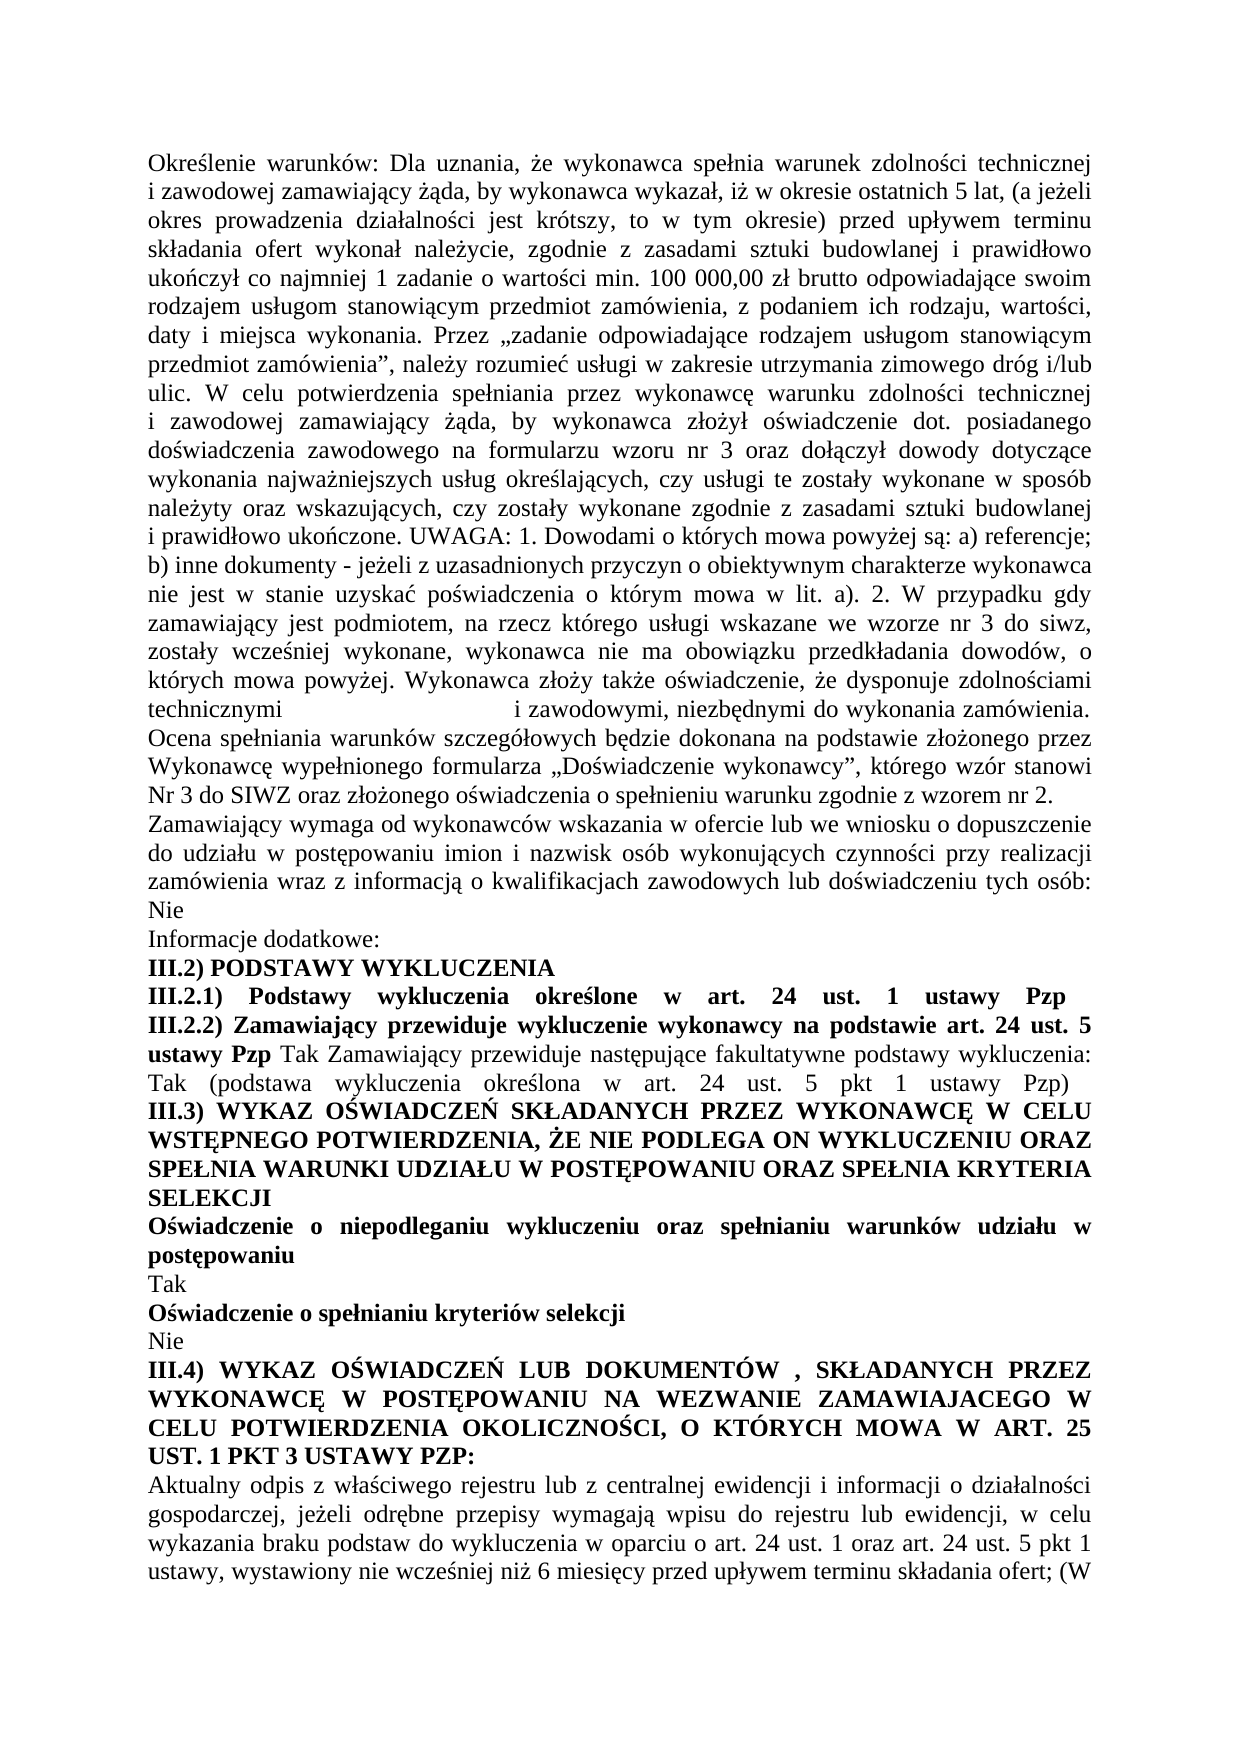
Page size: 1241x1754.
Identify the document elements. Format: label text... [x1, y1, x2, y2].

text III.2.1) Podstawy wykluczenia określone w art. 24 ust. 1 ustawy Pzp III.2.2) Zamawiający przewiduje wykluczenie wykonawcy na podstawie art. 24 ust. 5 ustawy Pzp Tak Zamawiający przewiduje następujące fakultatywne podstawy wykluczenia: Tak (podstawa wykluczenia określona w art. 24 ust. 5 pkt 1 ustawy Pzp) III.3) WYKAZ OŚWIADCZEŃ SKŁADANYCH PRZEZ WYKONAWCĘ W CELU WSTĘPNEGO POTWIERDZENIA, ŻE NIE PODLEGA ON WYKLUCZENIU ORAZ SPEŁNIA WARUNKI UDZIAŁU W POSTĘPOWANIU ORAZ SPEŁNIA KRYTERIA SELEKCJI [148, 981, 1093, 1211]
text Aktualny odpis z właściwego rejestru lub z centralnej ewidencji i informacji o działalności gospodarczej, jeżeli odrębne przepisy wymagają wpisu do rejestru lub ewidencji, w celu wykazania braku podstaw do wykluczenia w oparciu o art. 24 ust. 1 oraz art. 24 ust. 5 pkt 1 ustawy, wystawiony nie wcześniej niż 6 miesięcy przed upływem terminu składania ofert; (W [148, 1470, 1093, 1585]
text Zamawiający wymaga od wykonawców wskazania w ofercie lub we wniosku o dopuszczenie do udziału w postępowaniu imion i nazwisk osób wykonujących czynności przy realizacji zamówienia wraz z informacją o kwalifikacjach zawodowych lub doświadczeniu tych osób: Nie Informacje dodatkowe: [148, 809, 1093, 953]
text Nie [148, 1326, 1093, 1355]
text III.4) WYKAZ OŚWIADCZEŃ LUB DOKUMENTÓW , SKŁADANYCH PRZEZ WYKONAWCĘ W POSTĘPOWANIU NA WEZWANIE ZAMAWIAJACEGO W CELU POTWIERDZENIA OKOLICZNOŚCI, O KTÓRYCH MOWA W ART. 25 UST. 1 PKT 3 USTAWY PZP: [148, 1355, 1093, 1470]
text III.2) PODSTAWY WYKLUCZENIA [148, 953, 1093, 981]
text Określenie warunków: Dla uznania, że wykonawca spełnia warunek zdolności technicznej i zawodowej zamawiający żąda, by wykonawca wykazał, iż w okresie ostatnich 5 lat, (a jeżeli okres prowadzenia działalności jest krótszy, to w tym okresie) przed upływem terminu składania ofert wykonał należycie, zgodnie z zasadami sztuki budowlanej i prawidłowo ukończył co najmniej 1 zadanie o wartości min. 100 000,00 zł brutto odpowiadające swoim rodzajem usługom stanowiącym przedmiot zamówienia, z podaniem ich rodzaju, wartości, daty i miejsca wykonania. Przez „zadanie odpowiadające rodzajem usługom stanowiącym przedmiot zamówienia”, należy rozumieć usługi w zakresie utrzymania zimowego dróg i/lub ulic. W celu potwierdzenia spełniania przez wykonawcę warunku zdolności technicznej i zawodowej zamawiający żąda, by wykonawca złożył oświadczenie dot. posiadanego doświadczenia zawodowego na formularzu wzoru nr 3 oraz dołączył dowody dotyczące wykonania najważniejszych usług określających, czy usługi te zostały wykonane w sposób należyty oraz wskazujących, czy zostały wykonane zgodnie z zasadami sztuki budowlanej i prawidłowo ukończone. UWAGA: 1. Dowodami o których mowa powyżej są: a) referencje; b) inne dokumenty - jeżeli z uzasadnionych przyczyn o obiektywnym charakterze wykonawca nie jest w stanie uzyskać poświadczenia o którym mowa w lit. a). 2. W przypadku gdy zamawiający jest podmiotem, na rzecz którego usługi wskazane we wzorze nr 3 do siwz, zostały wcześniej wykonane, wykonawca nie ma obowiązku przedkładania dowodów, o których mowa powyżej. Wykonawca złoży także oświadczenie, że dysponuje zdolnościami technicznymi i zawodowymi, niezbędnymi do wykonania zamówienia. Ocena spełniania warunków szczegółowych będzie dokonana na podstawie złożonego przez Wykonawcę wypełnionego formularza „Doświadczenie wykonawcy”, którego wzór stanowi Nr 3 do SIWZ oraz złożonego oświadczenia o spełnieniu warunku zgodnie z wzorem nr 2. [148, 148, 1093, 809]
text Oświadczenie o niepodleganiu wykluczeniu oraz spełnianiu warunków udziału w postępowaniu Tak Oświadczenie o spełnianiu kryteriów selekcji [148, 1211, 1093, 1326]
